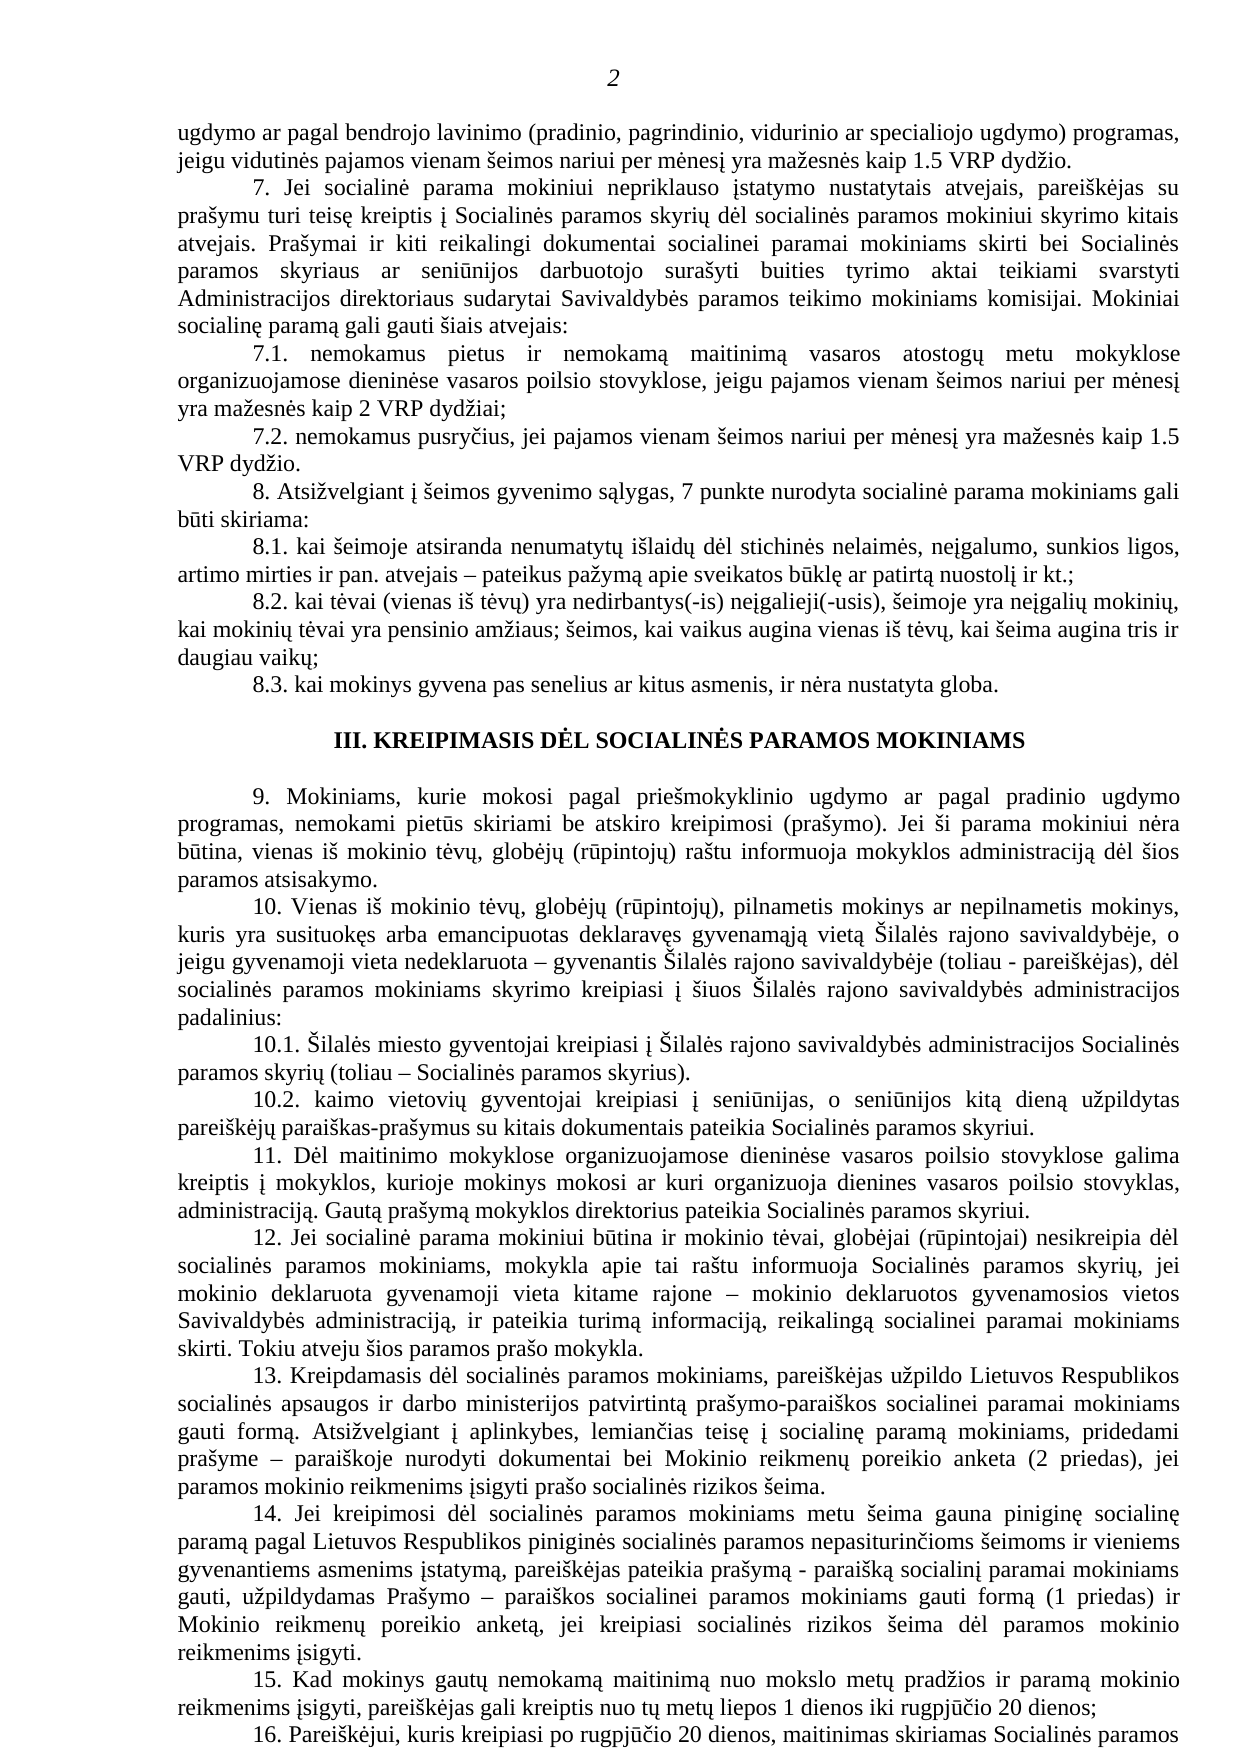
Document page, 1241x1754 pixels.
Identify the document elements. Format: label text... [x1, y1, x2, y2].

text 8.3. kai mokinys gyvena pas senelius ar kitus asmenis, ir nėra nustatyta globa. [177, 670, 1181, 698]
text 7.1. nemokamus pietus ir nemokamą maitinimą vasaros atostogų metu mokyklose organizuojamose dieninėse vasaros poilsio stovyklose, jeigu pajamos vienam šeimos nariui per mėnesį yra mažesnės kaip 2 VRP dydžiai; [177, 339, 1181, 422]
text 14. Jei kreipimosi dėl socialinės paramos mokiniams metu šeima gauna piniginę socialinę paramą pagal Lietuvos Respublikos piniginės socialinės paramos nepasiturinčioms šeimoms ir vieniems gyvenantiems asmenims įstatymą, pareiškėjas pateikia prašymą - paraišką socialinį paramai mokiniams gauti, užpildydamas Prašymo – paraiškos socialinei paramos mokiniams gauti formą (1 priedas) ir Mokinio reikmenų poreikio anketą, jei kreipiasi socialinės rizikos šeima dėl paramos mokinio reikmenims įsigyti. [177, 1499, 1181, 1665]
text 12. Jei socialinė parama mokiniui būtina ir mokinio tėvai, globėjai (rūpintojai) nesikreipia dėl socialinės paramos mokiniams, mokykla apie tai raštu informuoja Socialinės paramos skyrių, jei mokinio deklaruota gyvenamoji vieta kitame rajone – mokinio deklaruotos gyvenamosios vietos Savivaldybės administraciją, ir pateikia turimą informaciją, reikalingą socialinei paramai mokiniams skirti. Tokiu atveju šios paramos prašo mokykla. [177, 1223, 1181, 1361]
text 10.1. Šilalės miesto gyventojai kreipiasi į Šilalės rajono savivaldybės administracijos Socialinės paramos skyrių (toliau – Socialinės paramos skyrius). [177, 1030, 1181, 1085]
text 7.2. nemokamus pusryčius, jei pajamos vienam šeimos nariui per mėnesį yra mažesnės kaip 1.5 VRP dydžio. [177, 422, 1181, 477]
text 16. Pareiškėjui, kuris kreipiasi po rugpjūčio 20 dienos, maitinimas skiriamas Socialinės paramos [177, 1720, 1181, 1748]
text III. KREIPIMASIS DĖL SOCIALINĖS PARAMOS MOKINIAMS [177, 727, 1181, 754]
text 10. Vienas iš mokinio tėvų, globėjų (rūpintojų), pilnametis mokinys ar nepilnametis mokinys, kuris yra susituokęs arba emancipuotas deklaravęs gyvenamąją vietą Šilalės rajono savivaldybėje, o jeigu gyvenamoji vieta nedeklaruota – gyvenantis Šilalės rajono savivaldybėje (toliau - pareiškėjas), dėl socialinės paramos mokiniams skyrimo kreipiasi į šiuos Šilalės rajono savivaldybės administracijos padalinius: [177, 892, 1181, 1030]
text 8.2. kai tėvai (vienas iš tėvų) yra nedirbantys(-is) neįgalieji(-usis), šeimoje yra neįgalių mokinių, kai mokinių tėvai yra pensinio amžiaus; šeimos, kai vaikus augina vienas iš tėvų, kai šeima augina tris ir daugiau vaikų; [177, 587, 1181, 670]
text 8.1. kai šeimoje atsiranda nenumatytų išlaidų dėl stichinės nelaimės, neįgalumo, sunkios ligos, artimo mirties ir pan. atvejais – pateikus pažymą apie sveikatos būklę ar patirtą nuostolį ir kt.; [177, 532, 1181, 587]
text 7. Jei socialinė parama mokiniui nepriklauso įstatymo nustatytais atvejais, pareiškėjas su prašymu turi teisę kreiptis į Socialinės paramos skyrių dėl socialinės paramos mokiniui skyrimo kitais atvejais. Prašymai ir kiti reikalingi dokumentai socialinei paramai mokiniams skirti bei Socialinės paramos skyriaus ar seniūnijos darbuotojo surašyti buities tyrimo aktai teikiami svarstyti Administracijos direktoriaus sudarytai Savivaldybės paramos teikimo mokiniams komisijai. Mokiniai socialinę paramą gali gauti šiais atvejais: [177, 173, 1181, 339]
text 9. Mokiniams, kurie mokosi pagal priešmokyklinio ugdymo ar pagal pradinio ugdymo programas, nemokami pietūs skiriami be atskiro kreipimosi (prašymo). Jei ši parama mokiniui nėra būtina, vienas iš mokinio tėvų, globėjų (rūpintojų) raštu informuoja mokyklos administraciją dėl šios paramos atsisakymo. [177, 782, 1181, 892]
text ugdymo ar pagal bendrojo lavinimo (pradinio, pagrindinio, vidurinio ar specialiojo ugdymo) programas, jeigu vidutinės pajamos vienam šeimos nariui per mėnesį yra mažesnės kaip 1.5 VRP dydžio. [177, 118, 1181, 173]
text 8. Atsižvelgiant į šeimos gyvenimo sąlygas, 7 punkte nurodyta socialinė parama mokiniams gali būti skiriama: [177, 477, 1181, 532]
text 10.2. kaimo vietovių gyventojai kreipiasi į seniūnijas, o seniūnijos kitą dieną užpildytas pareiškėjų paraiškas-prašymus su kitais dokumentais pateikia Socialinės paramos skyriui. [177, 1085, 1181, 1141]
text 13. Kreipdamasis dėl socialinės paramos mokiniams, pareiškėjas užpildo Lietuvos Respublikos socialinės apsaugos ir darbo ministerijos patvirtintą prašymo-paraiškos socialinei paramai mokiniams gauti formą. Atsižvelgiant į aplinkybes, lemiančias teisę į socialinę paramą mokiniams, pridedami prašyme – paraiškoje nurodyti dokumentai bei Mokinio reikmenų poreikio anketa (2 priedas), jei paramos mokinio reikmenims įsigyti prašo socialinės rizikos šeima. [177, 1361, 1181, 1499]
text 15. Kad mokinys gautų nemokamą maitinimą nuo mokslo metų pradžios ir paramą mokinio reikmenims įsigyti, pareiškėjas gali kreiptis nuo tų metų liepos 1 dienos iki rugpjūčio 20 dienos; [177, 1665, 1181, 1720]
text 11. Dėl maitinimo mokyklose organizuojamose dieninėse vasaros poilsio stovyklose galima kreiptis į mokyklos, kurioje mokinys mokosi ar kuri organizuoja dienines vasaros poilsio stovyklas, administraciją. Gautą prašymą mokyklos direktorius pateikia Socialinės paramos skyriui. [177, 1141, 1181, 1223]
